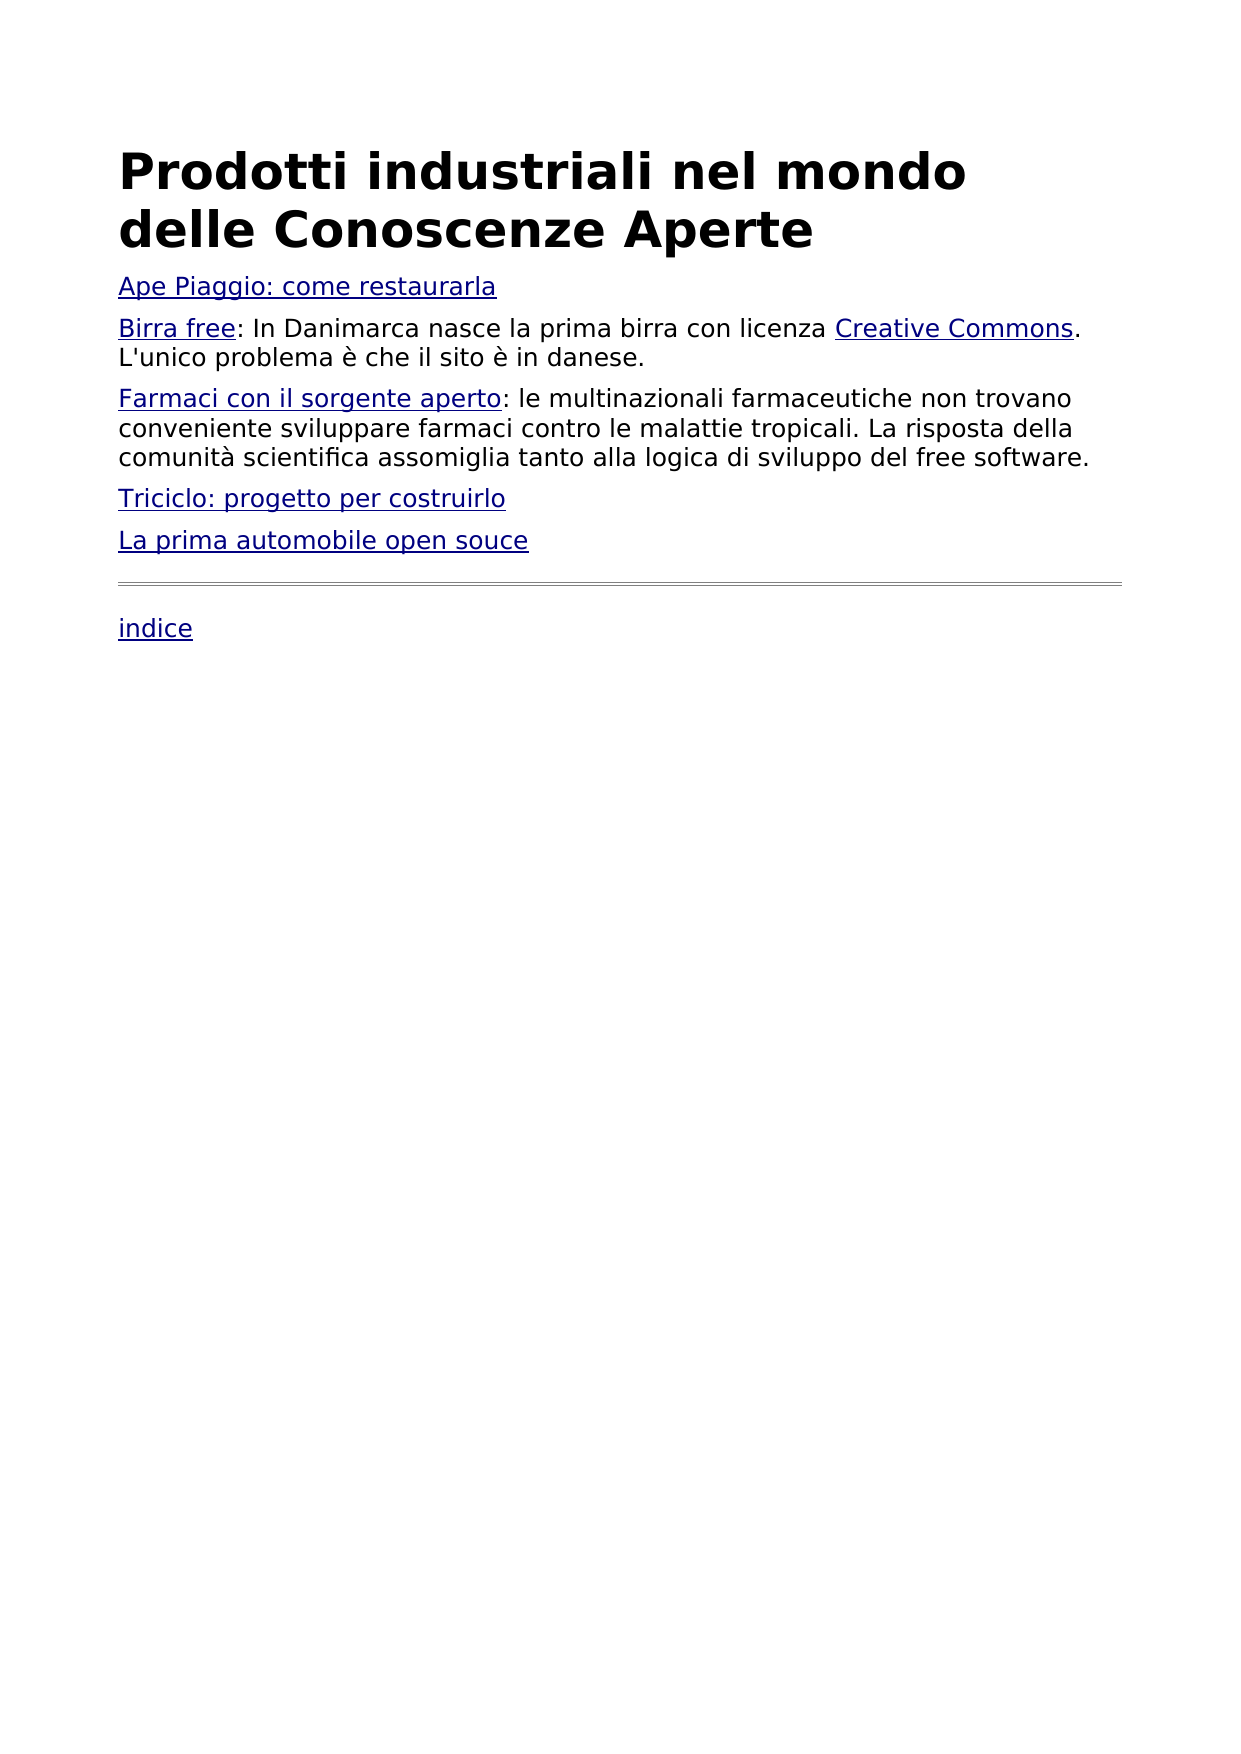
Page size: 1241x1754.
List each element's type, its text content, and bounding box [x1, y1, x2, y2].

subtitle Prodotti industriali nel mondo delle Conoscenze Aperte [118, 143, 1122, 259]
text Farmaci con il sorgente aperto: le multinazionali farmaceutiche non trovano conveniente sviluppare farmaci contro le malattie tropicali. La risposta della comunità scientifica assomiglia tanto alla logica di sviluppo del free software. [118, 384, 1122, 472]
text Birra free: In Danimarca nasce la prima birra con licenza Creative Commons. L'unico problema è che il sito è in danese. [118, 314, 1122, 372]
text Ape Piaggio: come restaurarla [118, 272, 1122, 301]
text La prima automobile open souce [118, 526, 1122, 555]
text indice [118, 614, 1122, 643]
text Triciclo: progetto per costruirlo [118, 484, 1122, 514]
